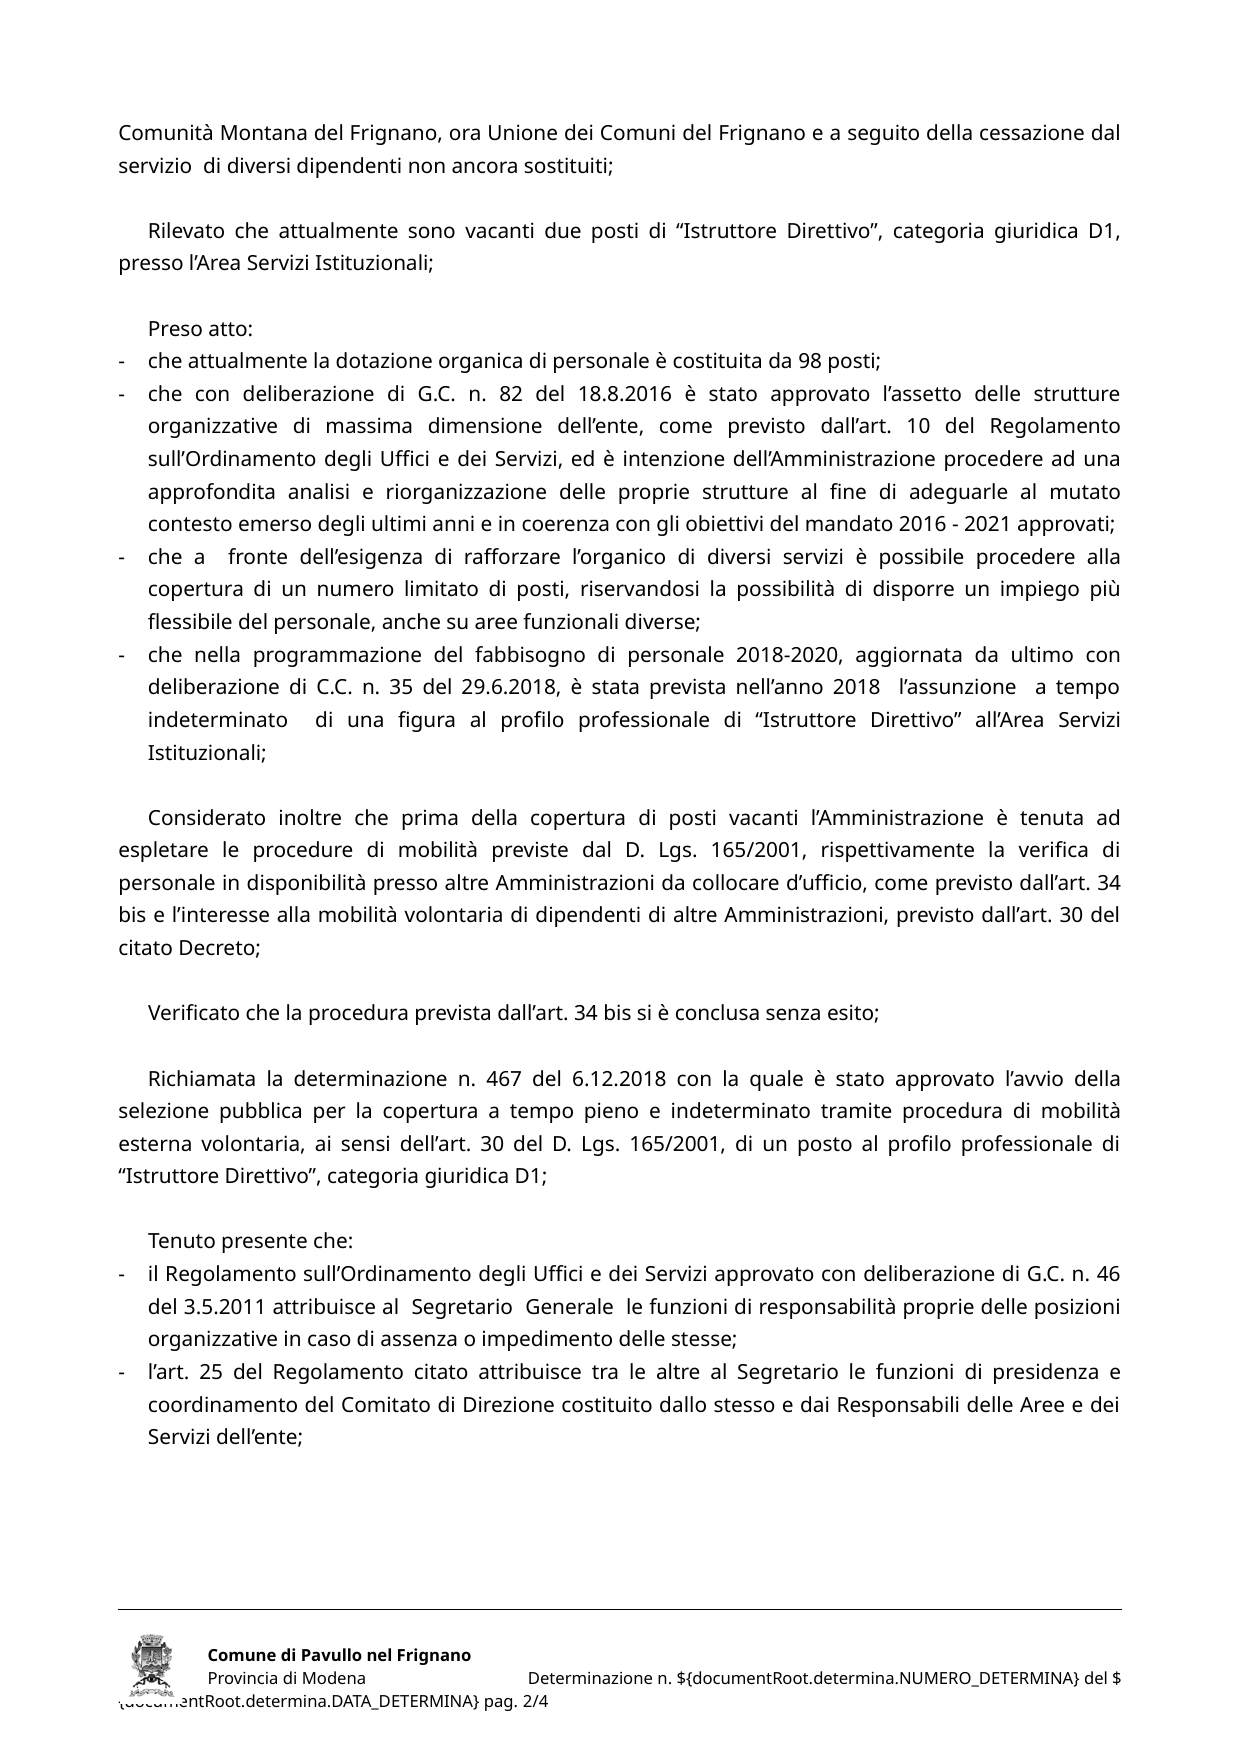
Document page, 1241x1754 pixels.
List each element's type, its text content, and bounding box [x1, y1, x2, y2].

list che a fronte dell’esigenza di rafforzare l’organico di diversi servizi è possibile procedere alla copertura di un numero limitato di posti, riservandosi la possibilità di disporre un impiego più flessibile del personale, anche su aree funzionali diverse; [118, 542, 1122, 636]
list che con deliberazione di G.C. n. 82 del 18.8.2016 è stato approvato l’assetto delle strutture organizzative di massima dimensione dell’ente, come previsto dall’art. 10 del Regolamento sull’Ordinamento degli Uffici e dei Servizi, ed è intenzione dell’Amministrazione procedere ad una approfondita analisi e riorganizzazione delle proprie strutture al fine di adeguarle al mutato contesto emerso degli ultimi anni e in coerenza con gli obiettivi del mandato 2016 - 2021 approvati; [118, 379, 1122, 538]
text Comunità Montana del Frignano, ora Unione dei Comuni del Frignano e a seguito della cessazione dal servizio di diversi dipendenti non ancora sostituiti; [118, 118, 1122, 179]
text Richiamata la determinazione n. 467 del 6.12.2018 con la quale è stato approvato l’avvio della selezione pubblica per la copertura a tempo pieno e indeterminato tramite procedura di mobilità esterna volontaria, ai sensi dell’art. 30 del D. Lgs. 165/2001, di un posto al profilo professionale di “Istruttore Direttivo”, categoria giuridica D1; [118, 1064, 1122, 1190]
text Preso atto: [118, 314, 1122, 342]
text Rilevato che attualmente sono vacanti due posti di “Istruttore Direttivo”, categoria giuridica D1, presso l’Area Servizi Istituzionali; [118, 216, 1122, 277]
text Verificato che la procedura prevista dall’art. 34 bis si è conclusa senza esito; [118, 998, 1122, 1027]
picture [120, 1631, 183, 1704]
text Considerato inoltre che prima della copertura di posti vacanti l’Amministrazione è tenuta ad espletare le procedure di mobilità previste dal D. Lgs. 165/2001, rispettivamente la verifica di personale in disponibilità presso altre Amministrazioni da collocare d’ufficio, come previsto dall’art. 34 bis e l’interesse alla mobilità volontaria di dipendenti di altre Amministrazioni, previsto dall’art. 30 del citato Decreto; [118, 803, 1122, 962]
list il Regolamento sull’Ordinamento degli Uffici e dei Servizi approvato con deliberazione di G.C. n. 46 del 3.5.2011 attribuisce al Segretario Generale le funzioni di responsabilità proprie delle posizioni organizzative in caso di assenza o impedimento delle stesse; [118, 1259, 1122, 1353]
text Tenuto presente che: [118, 1227, 1122, 1255]
list che nella programmazione del fabbisogno di personale 2018-2020, aggiornata da ultimo con deliberazione di C.C. n. 35 del 29.6.2018, è stata prevista nell’anno 2018 l’assunzione a tempo indeterminato di una figura al profilo professionale di “Istruttore Direttivo” all’Area Servizi Istituzionali; [118, 640, 1122, 766]
list l’art. 25 del Regolamento citato attribuisce tra le altre al Segretario le funzioni di presidenza e coordinamento del Comitato di Direzione costituito dallo stesso e dai Responsabili delle Aree e dei Servizi dell’ente; [118, 1357, 1122, 1451]
list che attualmente la dotazione organica di personale è costituita da 98 posti; [118, 346, 1122, 375]
